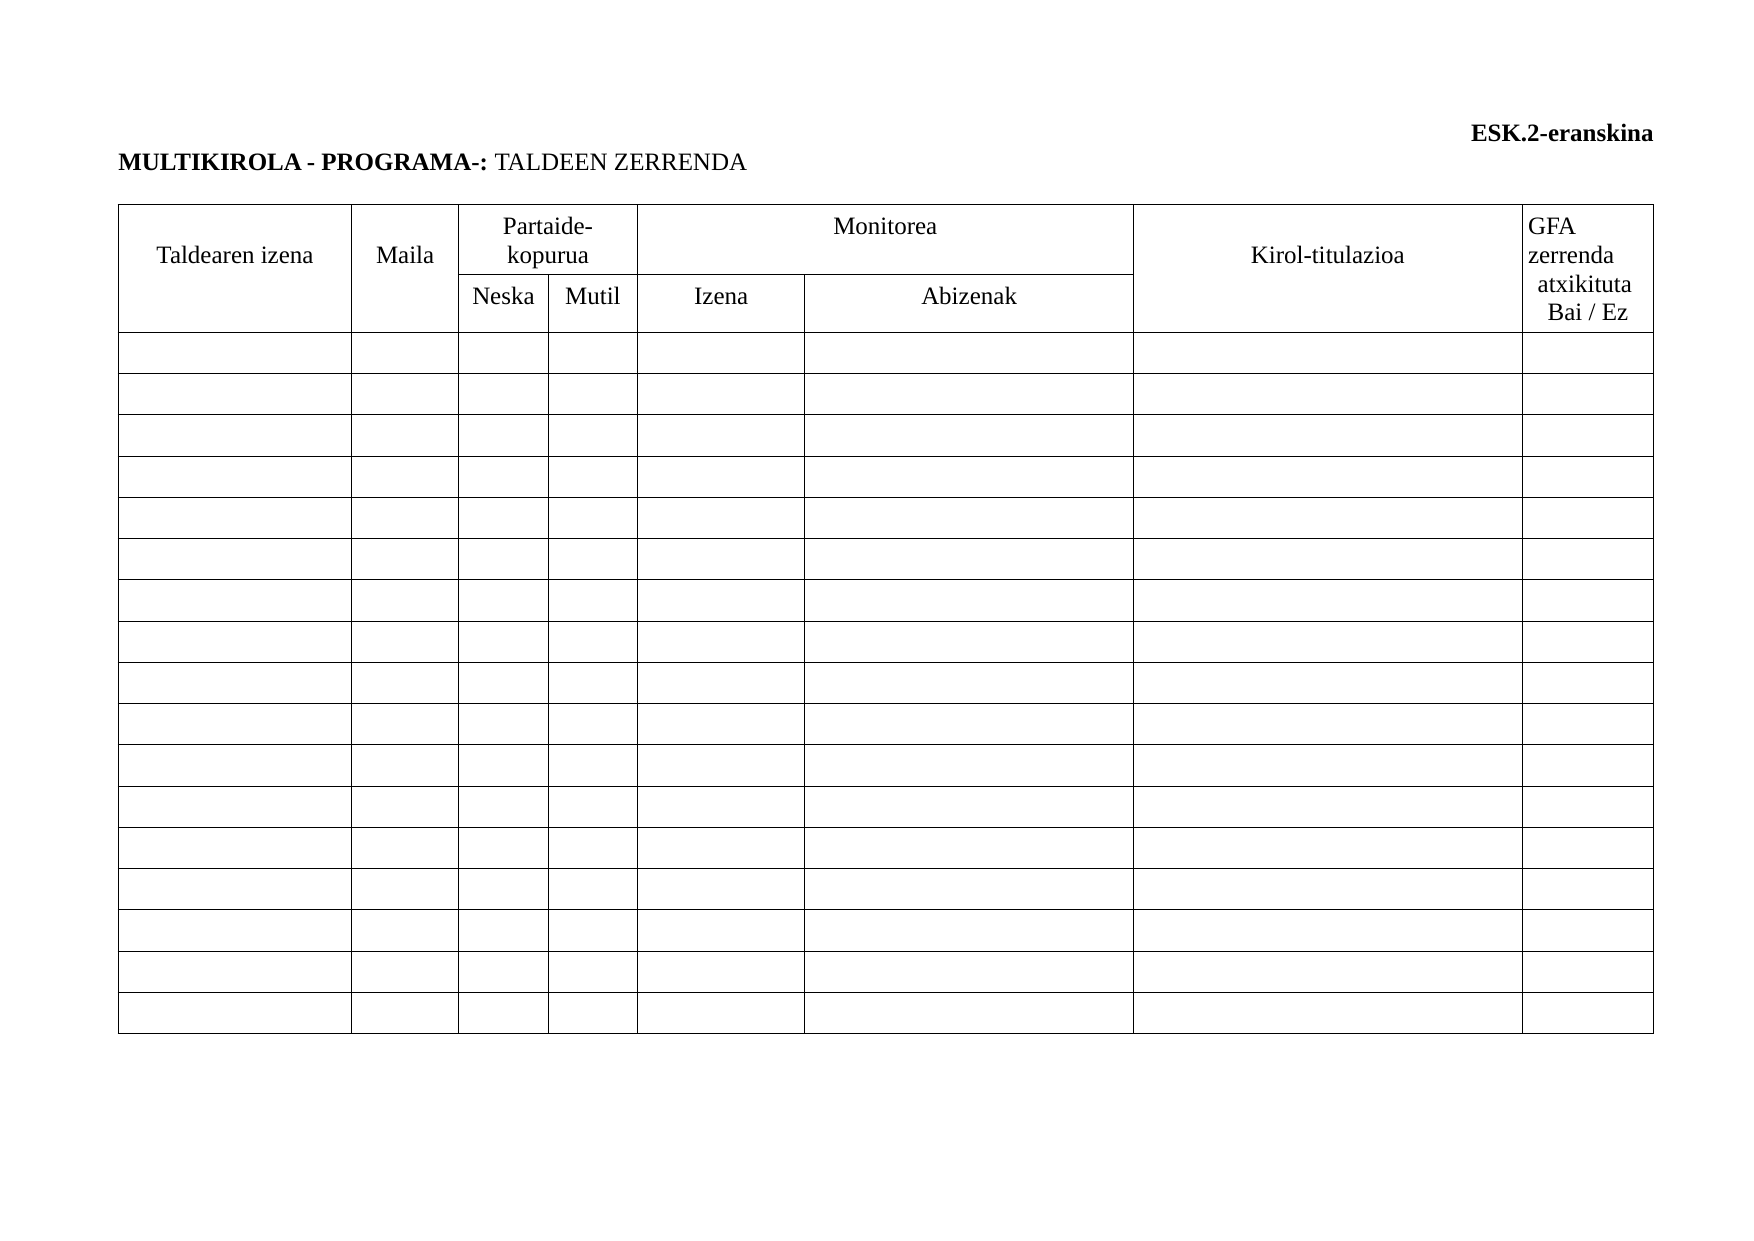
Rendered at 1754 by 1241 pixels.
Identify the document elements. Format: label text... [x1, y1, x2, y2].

table_cell [119, 333, 351, 373]
table_cell [805, 622, 1133, 662]
table_cell [119, 869, 351, 909]
table_cell [459, 580, 548, 621]
table_header Monitorea [638, 205, 1133, 274]
table_cell [805, 663, 1133, 703]
table_cell [1523, 952, 1653, 992]
table_cell [352, 374, 458, 414]
table_cell Neska [459, 275, 548, 332]
table_cell [1134, 745, 1522, 786]
table_cell [1523, 745, 1653, 786]
table_cell [459, 498, 548, 538]
table_cell [1134, 374, 1522, 414]
table_cell [638, 539, 804, 579]
table_cell [638, 869, 804, 909]
table_cell [352, 869, 458, 909]
table_cell [638, 910, 804, 951]
table_cell [549, 415, 637, 456]
table_header Kirol-titulazioa [1134, 205, 1522, 332]
table_cell [352, 910, 458, 951]
table_cell [1523, 333, 1653, 373]
table_cell [119, 910, 351, 951]
table_cell [638, 828, 804, 868]
table_cell [119, 457, 351, 497]
table_cell [549, 580, 637, 621]
table_cell [352, 704, 458, 744]
table_cell [549, 828, 637, 868]
table_cell [805, 498, 1133, 538]
table_cell [1523, 993, 1653, 1033]
text ESK.2-eranskina [118, 118, 1653, 147]
table_cell [459, 457, 548, 497]
table_cell [1134, 622, 1522, 662]
table_cell [805, 415, 1133, 456]
table_cell [119, 498, 351, 538]
table_cell [119, 704, 351, 744]
table_cell [549, 333, 637, 373]
table_cell [352, 622, 458, 662]
table_cell [119, 580, 351, 621]
table_cell [638, 333, 804, 373]
table_cell [1523, 787, 1653, 827]
table_cell [459, 415, 548, 456]
table_cell [638, 787, 804, 827]
table_cell [805, 952, 1133, 992]
table_cell [805, 745, 1133, 786]
table_cell [1523, 580, 1653, 621]
table_cell [549, 663, 637, 703]
table_cell Abizenak [805, 275, 1133, 332]
table_cell [119, 828, 351, 868]
table_cell [459, 374, 548, 414]
table_cell [459, 704, 548, 744]
table_cell [549, 622, 637, 662]
table_cell [459, 869, 548, 909]
table_cell [352, 952, 458, 992]
table_cell [638, 457, 804, 497]
table_cell [805, 704, 1133, 744]
table_cell [459, 910, 548, 951]
table_cell [638, 374, 804, 414]
table_cell [549, 745, 637, 786]
table_cell [805, 457, 1133, 497]
table_cell [459, 952, 548, 992]
table_cell [1134, 333, 1522, 373]
table_cell [1134, 580, 1522, 621]
table_cell [1134, 457, 1522, 497]
table_cell [1134, 787, 1522, 827]
table_cell [1523, 374, 1653, 414]
table_cell [805, 869, 1133, 909]
table_cell [1523, 704, 1653, 744]
table_cell [638, 745, 804, 786]
table_cell [352, 498, 458, 538]
table_cell [459, 663, 548, 703]
table_cell [352, 580, 458, 621]
table_cell [1523, 498, 1653, 538]
table_cell [1523, 828, 1653, 868]
table_cell [805, 993, 1133, 1033]
table_cell [459, 745, 548, 786]
text MULTIKIROLA - PROGRAMA-: TALDEEN ZERRENDA [118, 147, 1653, 176]
table_cell [352, 333, 458, 373]
table_header Maila [352, 205, 458, 332]
table_cell [1523, 457, 1653, 497]
table_header Partaide-kopurua [459, 205, 637, 274]
table_cell [549, 952, 637, 992]
table_cell [638, 622, 804, 662]
table_cell Izena [638, 275, 804, 332]
table_cell [805, 374, 1133, 414]
table_cell [1523, 910, 1653, 951]
table_cell [352, 663, 458, 703]
table_cell [352, 787, 458, 827]
table_cell [459, 787, 548, 827]
table_cell [638, 663, 804, 703]
table_cell [549, 704, 637, 744]
table_cell [1134, 828, 1522, 868]
table_cell [119, 415, 351, 456]
table_cell [1523, 415, 1653, 456]
table_cell [119, 745, 351, 786]
table_cell [549, 787, 637, 827]
table_cell [119, 952, 351, 992]
table_cell [1134, 539, 1522, 579]
table_cell [549, 374, 637, 414]
table_cell [352, 539, 458, 579]
table_cell [549, 993, 637, 1033]
table_cell [352, 828, 458, 868]
table_cell [459, 622, 548, 662]
table_cell [119, 374, 351, 414]
table_cell [1134, 704, 1522, 744]
table_cell [805, 787, 1133, 827]
table_cell Mutil [549, 275, 637, 332]
table_cell [805, 828, 1133, 868]
table_cell [549, 498, 637, 538]
table_cell [549, 910, 637, 951]
table_cell [805, 580, 1133, 621]
table_cell [352, 457, 458, 497]
table_cell [352, 415, 458, 456]
table_cell [638, 704, 804, 744]
table_cell [459, 828, 548, 868]
table_cell [638, 952, 804, 992]
table_cell [1134, 952, 1522, 992]
table_cell [638, 498, 804, 538]
table_header GFA zerrenda atxikituta Bai / Ez [1523, 205, 1653, 332]
table_cell [119, 993, 351, 1033]
table_cell [1134, 869, 1522, 909]
table_cell [352, 993, 458, 1033]
table_header Taldearen izena [119, 205, 351, 332]
table_cell [119, 663, 351, 703]
table_cell [1134, 663, 1522, 703]
table_cell [549, 869, 637, 909]
table_cell [638, 993, 804, 1033]
table_cell [1523, 622, 1653, 662]
table_cell [805, 910, 1133, 951]
table_cell [1134, 498, 1522, 538]
table_cell [119, 622, 351, 662]
table_cell [459, 993, 548, 1033]
table_cell [805, 539, 1133, 579]
table_cell [1134, 415, 1522, 456]
table_cell [638, 415, 804, 456]
table_cell [805, 333, 1133, 373]
table_cell [1523, 663, 1653, 703]
table_cell [549, 539, 637, 579]
table_cell [352, 745, 458, 786]
table_cell [119, 787, 351, 827]
table_cell [459, 333, 548, 373]
table_cell [459, 539, 548, 579]
table_cell [1523, 539, 1653, 579]
table_cell [1523, 869, 1653, 909]
table_cell [638, 580, 804, 621]
table_cell [549, 457, 637, 497]
table_cell [1134, 910, 1522, 951]
table_cell [1134, 993, 1522, 1033]
table_cell [119, 539, 351, 579]
